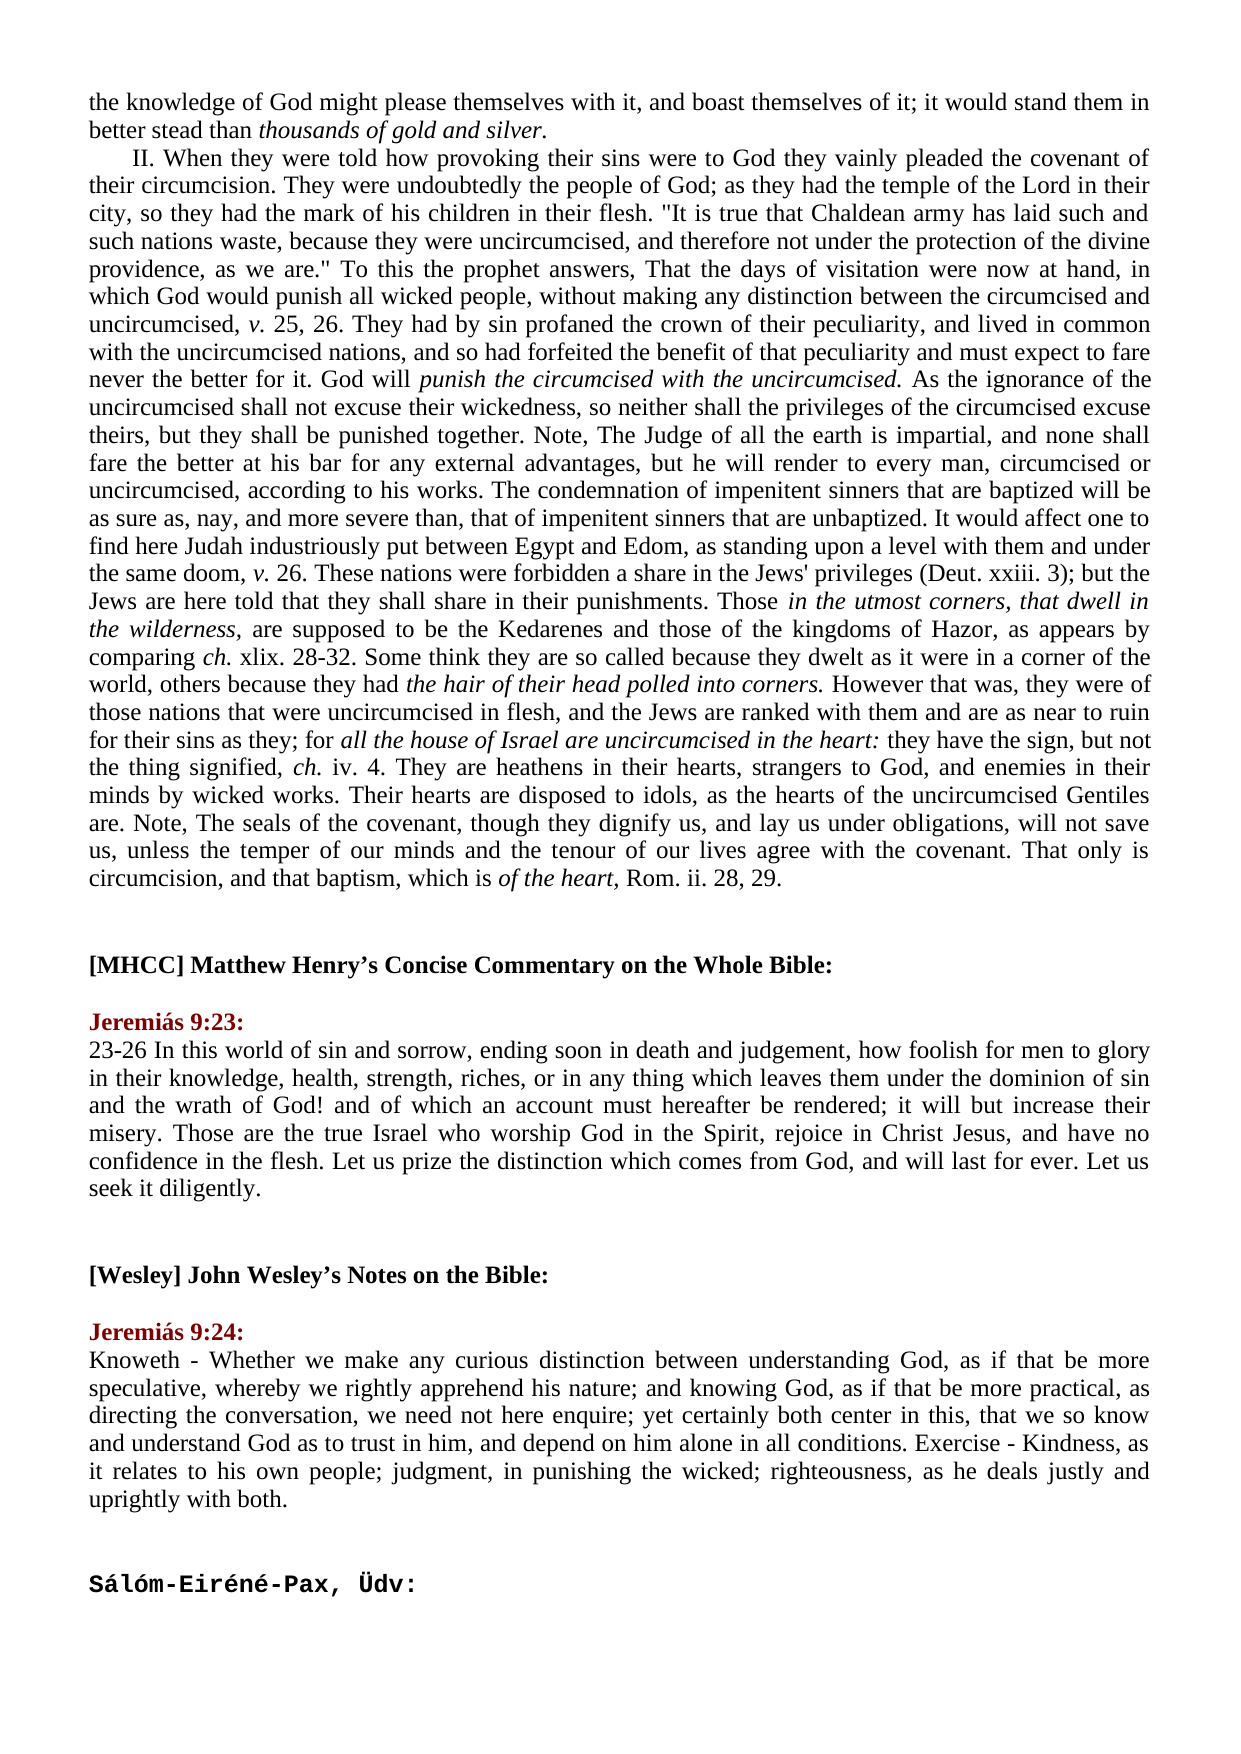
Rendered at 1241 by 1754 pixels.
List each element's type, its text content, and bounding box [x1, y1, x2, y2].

text [MHCC] Matthew Henry’s Concise Commentary on the Whole Bible: [88, 951, 1152, 979]
text the knowledge of God might please themselves with it, and boast themselves of it; it would stand them in better stead than thousands of gold and silver. [88, 88, 1152, 144]
text Sálóm-Eiréné-Pax, Üdv: [88, 1572, 1152, 1600]
text Jeremiás 9:24: [88, 1318, 1152, 1346]
text II. When they were told how provoking their sins were to God they vainly pleaded the covenant of their circumcision. They were undoubtedly the people of God; as they had the temple of the Lord in their city, so they had the mark of his children in their flesh. "It is true that Chaldean army has laid such and such nations waste, because they were uncircumcised, and therefore not under the protection of the divine providence, as we are." To this the prophet answers, That the days of visitation were now at hand, in which God would punish all wicked people, without making any distinction between the circumcised and uncircumcised, v. 25, 26. They had by sin profaned the crown of their peculiarity, and lived in common with the uncircumcised nations, and so had forfeited the benefit of that peculiarity and must expect to fare never the better for it. God will punish the circumcised with the uncircumcised. As the ignorance of the uncircumcised shall not excuse their wickedness, so neither shall the privileges of the circumcised excuse theirs, but they shall be punished together. Note, The Judge of all the earth is impartial, and none shall fare the better at his bar for any external advantages, but he will render to every man, circumcised or uncircumcised, according to his works. The condemnation of impenitent sinners that are baptized will be as sure as, nay, and more severe than, that of impenitent sinners that are unbaptized. It would affect one to find here Judah industriously put between Egypt and Edom, as standing upon a level with them and under the same doom, v. 26. These nations were forbidden a share in the Jews' privileges (Deut. xxiii. 3); but the Jews are here told that they shall share in their punishments. Those in the utmost corners, that dwell in the wilderness, are supposed to be the Kedarenes and those of the kingdoms of Hazor, as appears by comparing ch. xlix. 28-32. Some think they are so called because they dwelt as it were in a corner of the world, others because they had the hair of their head polled into corners. However that was, they were of those nations that were uncircumcised in flesh, and the Jews are ranked with them and are as near to ruin for their sins as they; for all the house of Israel are uncircumcised in the heart: they have the sign, but not the thing signified, ch. iv. 4. They are heathens in their hearts, strangers to God, and enemies in their minds by wicked works. Their hearts are disposed to idols, as the hearts of the uncircumcised Gentiles are. Note, The seals of the covenant, though they dignify us, and lay us under obligations, will not save us, unless the temper of our minds and the tenour of our lives agree with the covenant. That only is circumcision, and that baptism, which is of the heart, Rom. ii. 28, 29. [88, 144, 1152, 892]
text 23-26 In this world of sin and sorrow, ending soon in death and judgement, how foolish for men to glory in their knowledge, health, strength, riches, or in any thing which leaves them under the dominion of sin and the wrath of God! and of which an account must hereafter be rendered; it will but increase their misery. Those are the true Israel who worship God in the Spirit, rejoice in Christ Jesus, and have no confidence in the flesh. Let us prize the distinction which comes from God, and will last for ever. Let us seek it diligently. [88, 1036, 1152, 1202]
text [Wesley] John Wesley’s Notes on the Bible: [88, 1261, 1152, 1289]
text Knoweth - Whether we make any curious distinction between understanding God, as if that be more speculative, whereby we rightly apprehend his nature; and knowing God, as if that be more practical, as directing the conversation, we need not here enquire; yet certainly both center in this, that we so know and understand God as to trust in him, and depend on him alone in all conditions. Exercise - Kindness, as it relates to his own people; judgment, in punishing the wicked; righteousness, as he deals justly and uprightly with both. [88, 1346, 1152, 1512]
text Jeremiás 9:23: [88, 1008, 1152, 1036]
